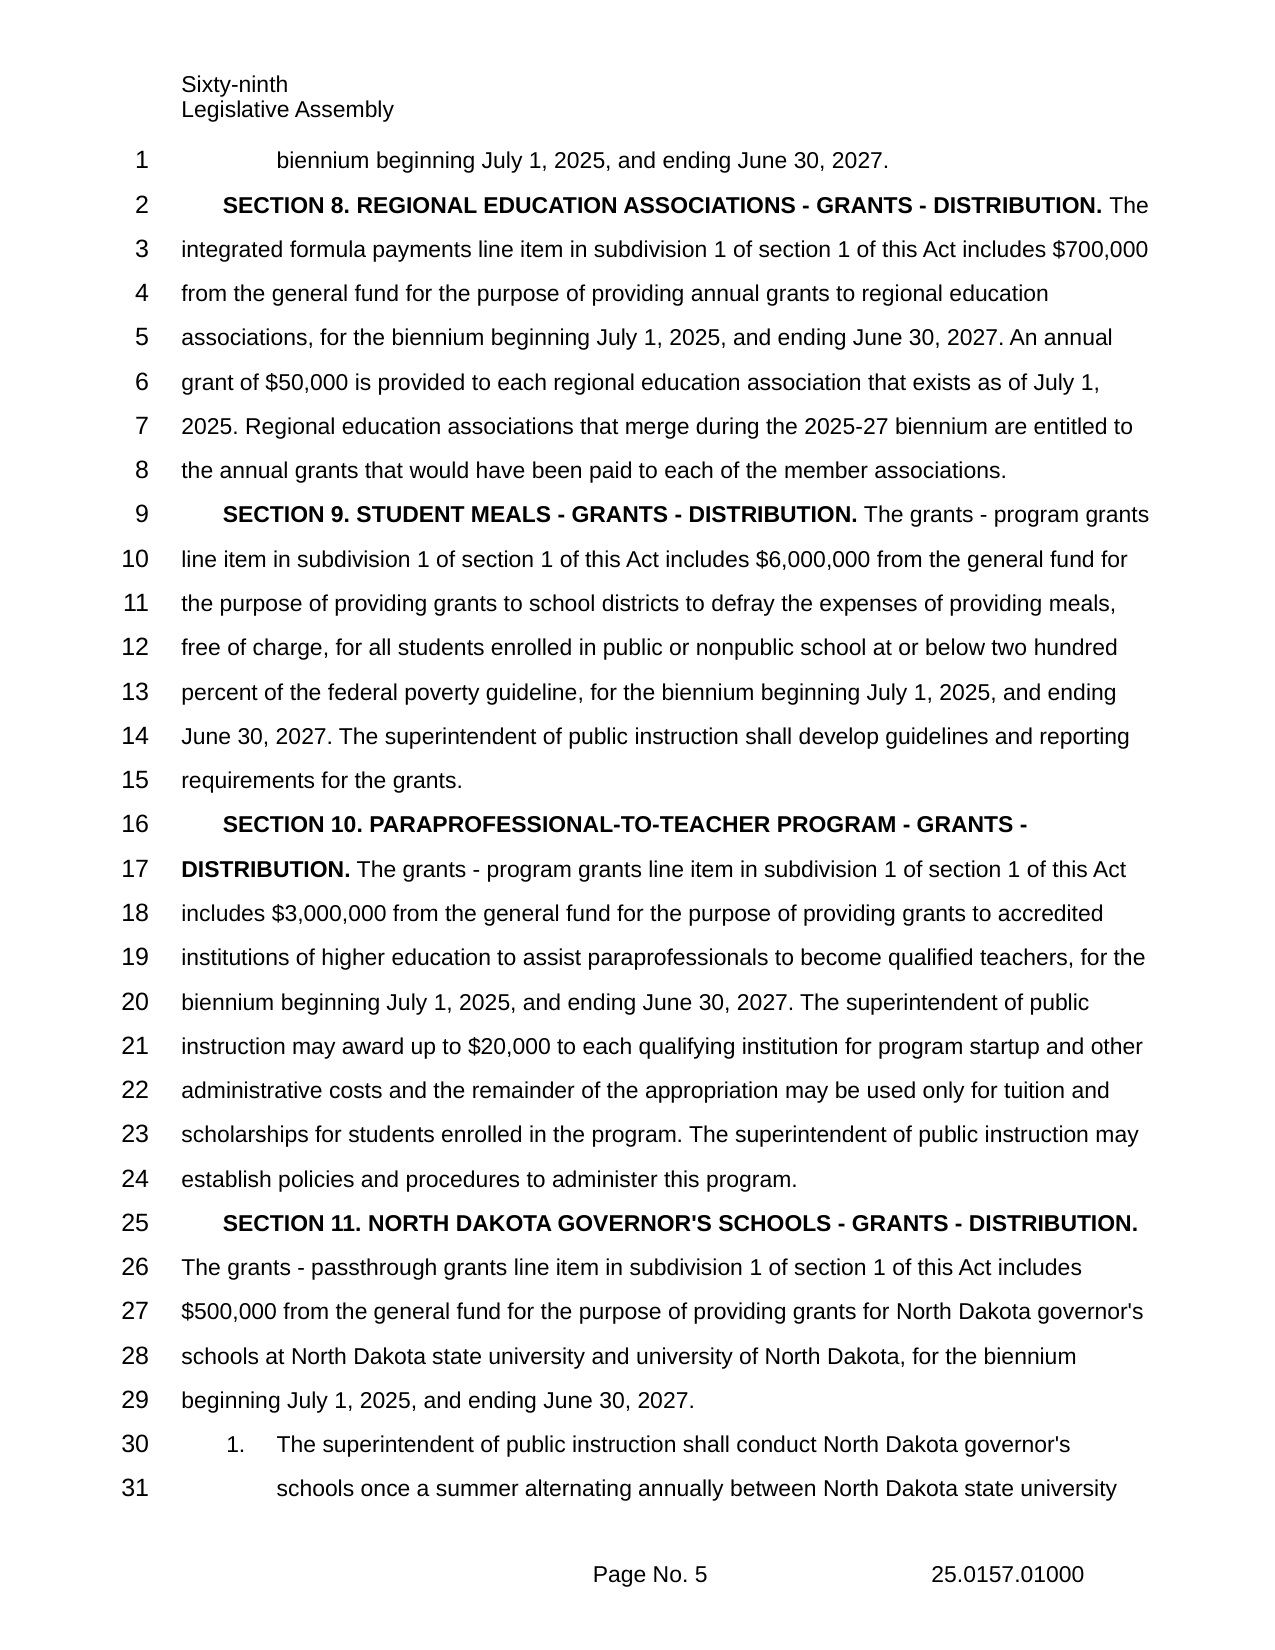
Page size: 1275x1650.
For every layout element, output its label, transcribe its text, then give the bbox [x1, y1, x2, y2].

text SECTION 11. NORTH DAKOTA GOVERNOR'S SCHOOLS - GRANTS - DISTRIBUTION. The grants - passthrough grants line item in subdivision 1 of section 1 of this Act includes $500,000 from the general fund for the purpose of providing grants for North Dakota governor's schools at North Dakota state university and university of North Dakota, for the biennium beginning July 1, 2025, and ending June 30, 2027. [181, 1196, 1154, 1417]
text SECTION 10. PARAPROFESSIONAL-TO-TEACHER PROGRAM - GRANTS - DISTRIBUTION. The grants - program grants line item in subdivision 1 of section 1 of this Act includes $3,000,000 from the general fund for the purpose of providing grants to accredited institutions of higher education to assist paraprofessionals to become qualified teachers, for the biennium beginning July 1, 2025, and ending June 30, 2027. The superintendent of public instruction may award up to $20,000 to each qualifying institution for program startup and other administrative costs and the remainder of the appropriation may be used only for tuition and scholarships for students enrolled in the program. The superintendent of public instruction may establish policies and procedures to administer this program. [181, 797, 1154, 1196]
text SECTION 9. STUDENT MEALS - GRANTS - DISTRIBUTION. The grants - program grants line item in subdivision 1 of section 1 of this Act includes $6,000,000 from the general fund for the purpose of providing grants to school districts to defray the expenses of providing meals, free of charge, for all students enrolled in public or nonpublic school at or below two hundred percent of the federal poverty guideline, for the biennium beginning July 1, 2025, and ending June 30, 2027. The superintendent of public instruction shall develop guidelines and reporting requirements for the grants. [181, 487, 1154, 797]
text 1. The superintendent of public instruction shall conduct North Dakota governor's schools once a summer alternating annually between North Dakota state university [181, 1417, 1154, 1506]
text biennium beginning July 1, 2025, and ending June 30, 2027. [181, 133, 1154, 178]
text SECTION 8. REGIONAL EDUCATION ASSOCIATIONS - GRANTS - DISTRIBUTION. The integrated formula payments line item in subdivision 1 of section 1 of this Act includes $700,000 from the general fund for the purpose of providing annual grants to regional education associations, for the biennium beginning July 1, 2025, and ending June 30, 2027. An annual grant of $50,000 is provided to each regional education association that exists as of July 1, 2025. Regional education associations that merge during the 2025‑27 biennium are entitled to the annual grants that would have been paid to each of the member associations. [181, 178, 1154, 487]
